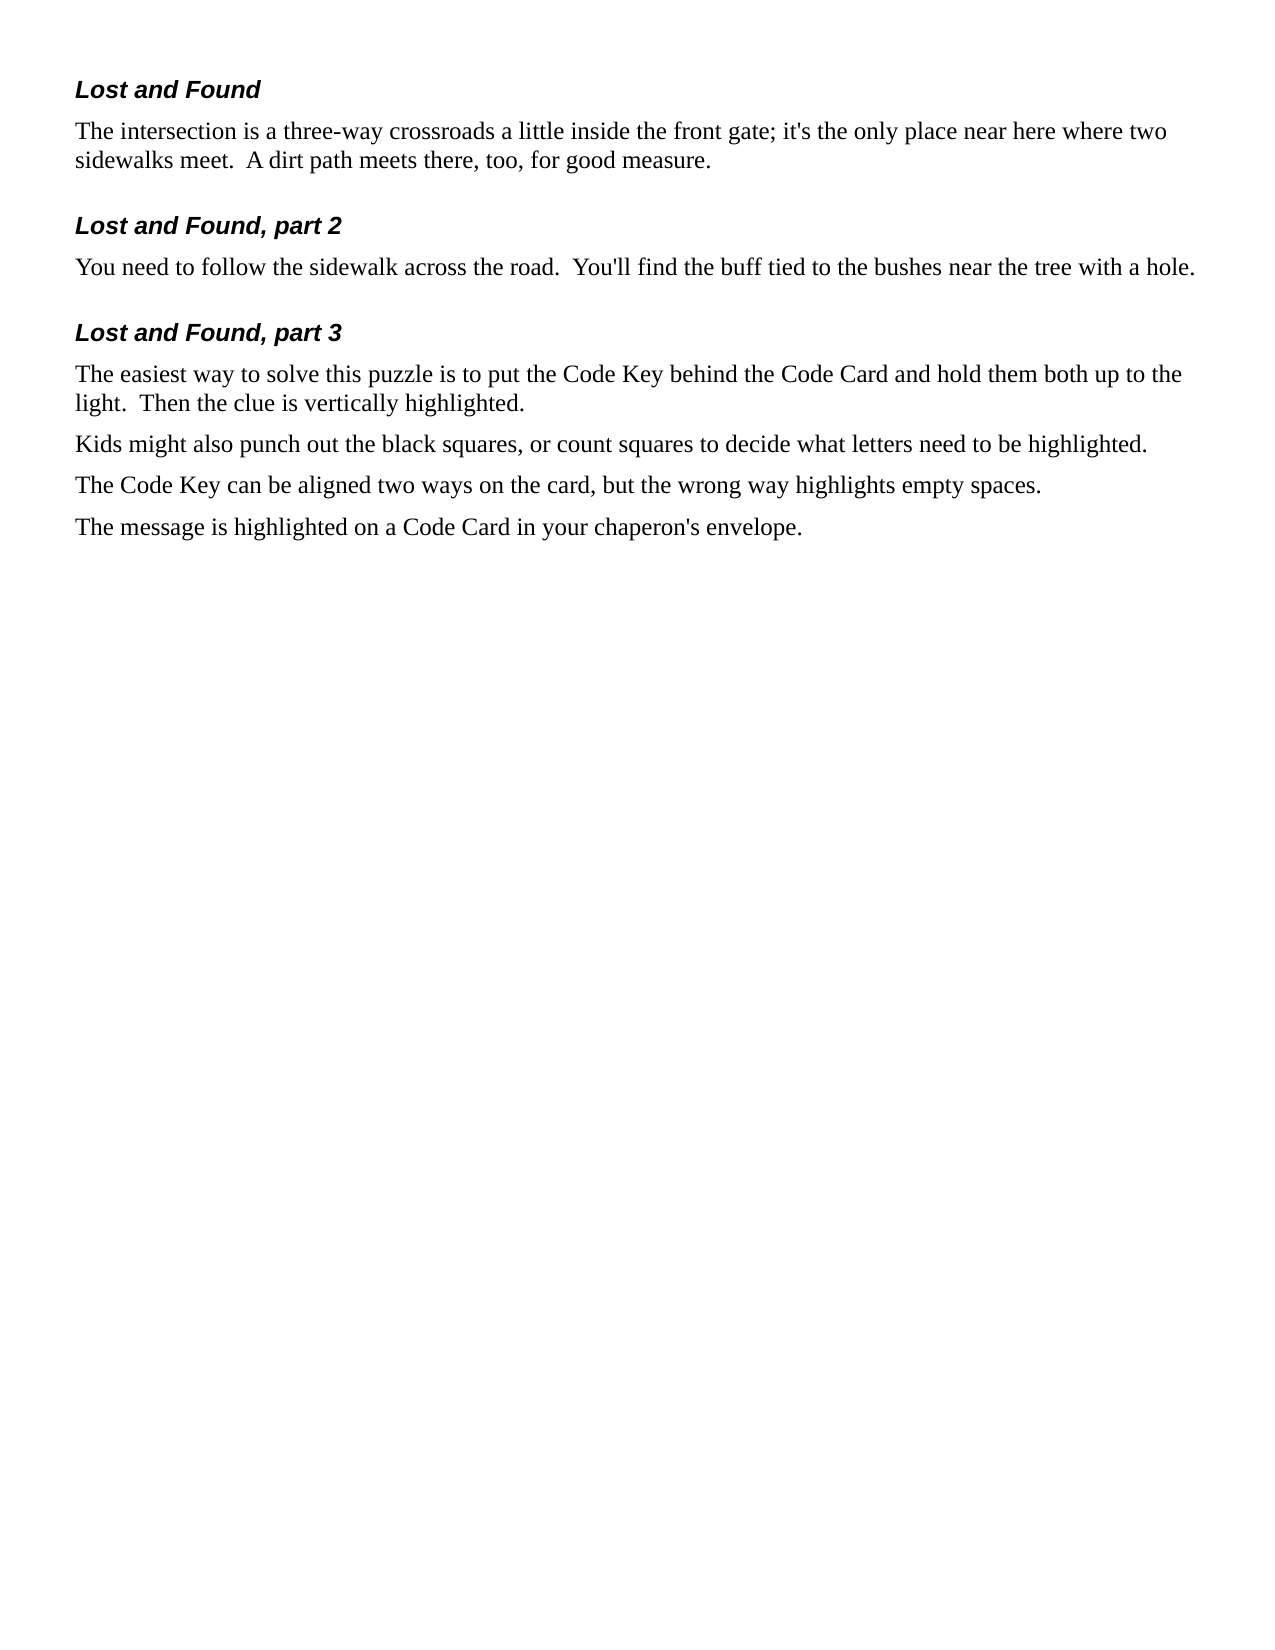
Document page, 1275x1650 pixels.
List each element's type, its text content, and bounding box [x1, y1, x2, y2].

text The Code Key can be aligned two ways on the card, but the wrong way highlights empty spaces. [75, 471, 1200, 499]
text The easiest way to solve this puzzle is to put the Code Key behind the Code Card and hold them both up to the light. Then the clue is vertically highlighted. [75, 359, 1200, 417]
text Kids might also punch out the black squares, or count squares to decide what letters need to be highlighted. [75, 429, 1200, 458]
subtitle Lost and Found [75, 75, 1200, 103]
text The message is highlighted on a Code Card in your chaperon's envelope. [75, 512, 1200, 541]
text You need to follow the sidewalk across the road. You'll find the buff tied to the bushes near the tree with a hole. [75, 252, 1200, 281]
subtitle Lost and Found, part 3 [75, 318, 1200, 347]
subtitle Lost and Found, part 2 [75, 211, 1200, 239]
text The intersection is a three-way crossroads a little inside the front gate; it's the only place near here where two sidewalks meet. A dirt path meets there, too, for good measure. [75, 116, 1200, 173]
